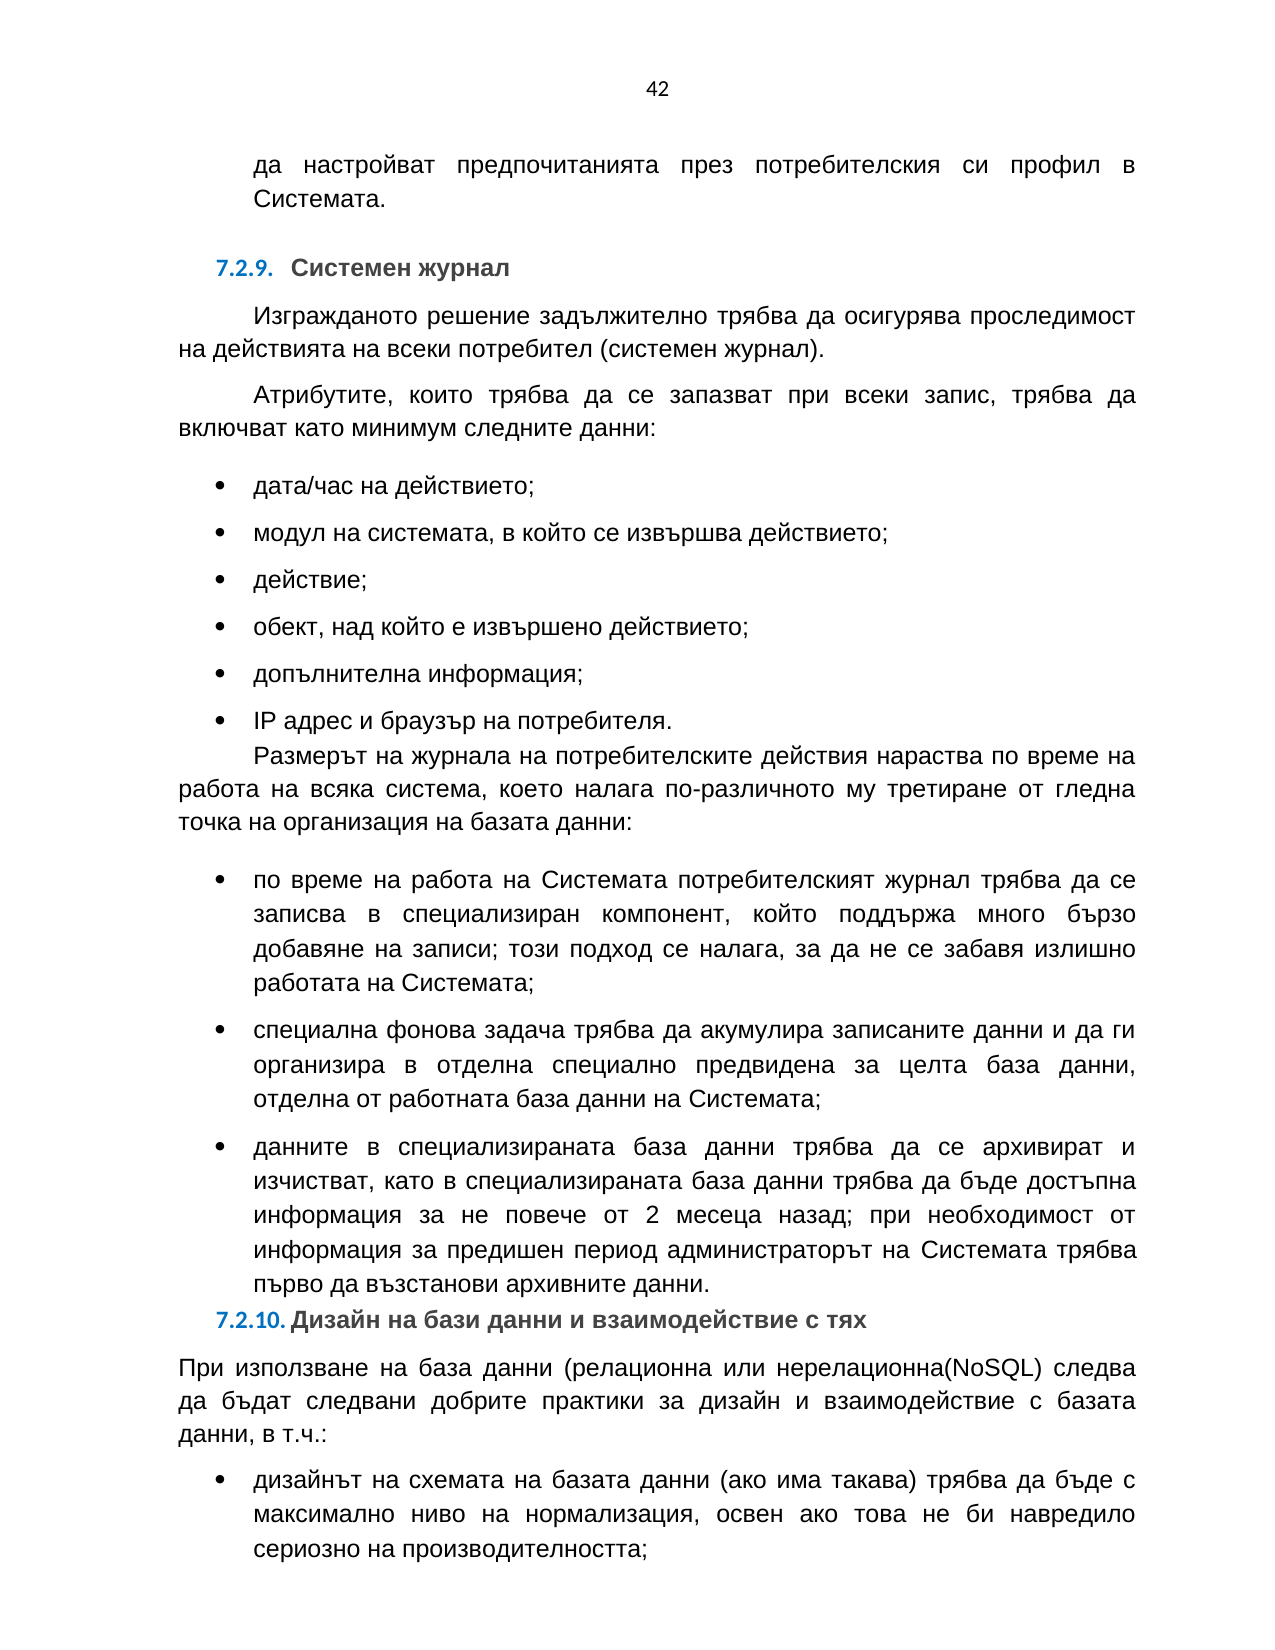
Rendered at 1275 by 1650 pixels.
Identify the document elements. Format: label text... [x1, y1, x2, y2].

list допълнителна информация; [216, 659, 1137, 688]
list дата/час на действието; [216, 471, 1137, 500]
list данните в специализираната база данни трябва да се архивират и изчистват, като в специализираната база данни трябва да бъде достъпна информация за не повече от 2 месеца назад; при необходимост от информация за предишен период администраторът на системата трябва първо да възстанови архивните данни. [216, 1131, 1137, 1298]
list да настройват предпочитанията през потребителския си профил в Системата. [216, 150, 1137, 213]
text Изгражданото решение задължително трябва да осигурява проследимост на действията на всеки потребител (системен журнал). [178, 301, 1137, 363]
subtitle Дизайн на бази данни и взаимодействие с тях [216, 1304, 1137, 1334]
list обект, над който е извършено действието; [216, 612, 1137, 641]
text Размерът на журнала на потребителските действия нараства по време на работа на всяка система, което налага по-различното му третиране от гледна точка на организация на базата данни: [178, 741, 1137, 836]
list действие; [216, 565, 1137, 594]
list IP адрес и браузър на потребителя. [216, 706, 1137, 735]
list дизайнът на схемата на базата данни (ако има такава) трябва да бъде с максимално ниво на нормализация, освен ако това не би навредило сериозно на производителността; [216, 1465, 1137, 1563]
list по време на работа на системата потребителският журнал трябва да се записва в специализиран компонент, който поддържа много бързо добавяне на записи; този подход се налага, за да не се забавя излишно работата на Системата; [216, 865, 1137, 997]
subtitle Системен журнал [216, 252, 1137, 282]
list модул на системата, в който се извършва действието; [216, 518, 1137, 547]
text При използване на база данни (релационна или нерелационна(NoSQL) следва да бъдат следвани добрите практики за дизайн и взаимодействие с базата данни, в т.ч.: [178, 1353, 1137, 1448]
text Атрибутите, които трябва да се запазват при всеки запис, трябва да включват като минимум следните данни: [178, 380, 1137, 442]
list специална фонова задача трябва да акумулира записаните данни и да ги организира в отделна специално предвидена за целта база данни, отделна от работната база данни на системата; [216, 1015, 1137, 1113]
